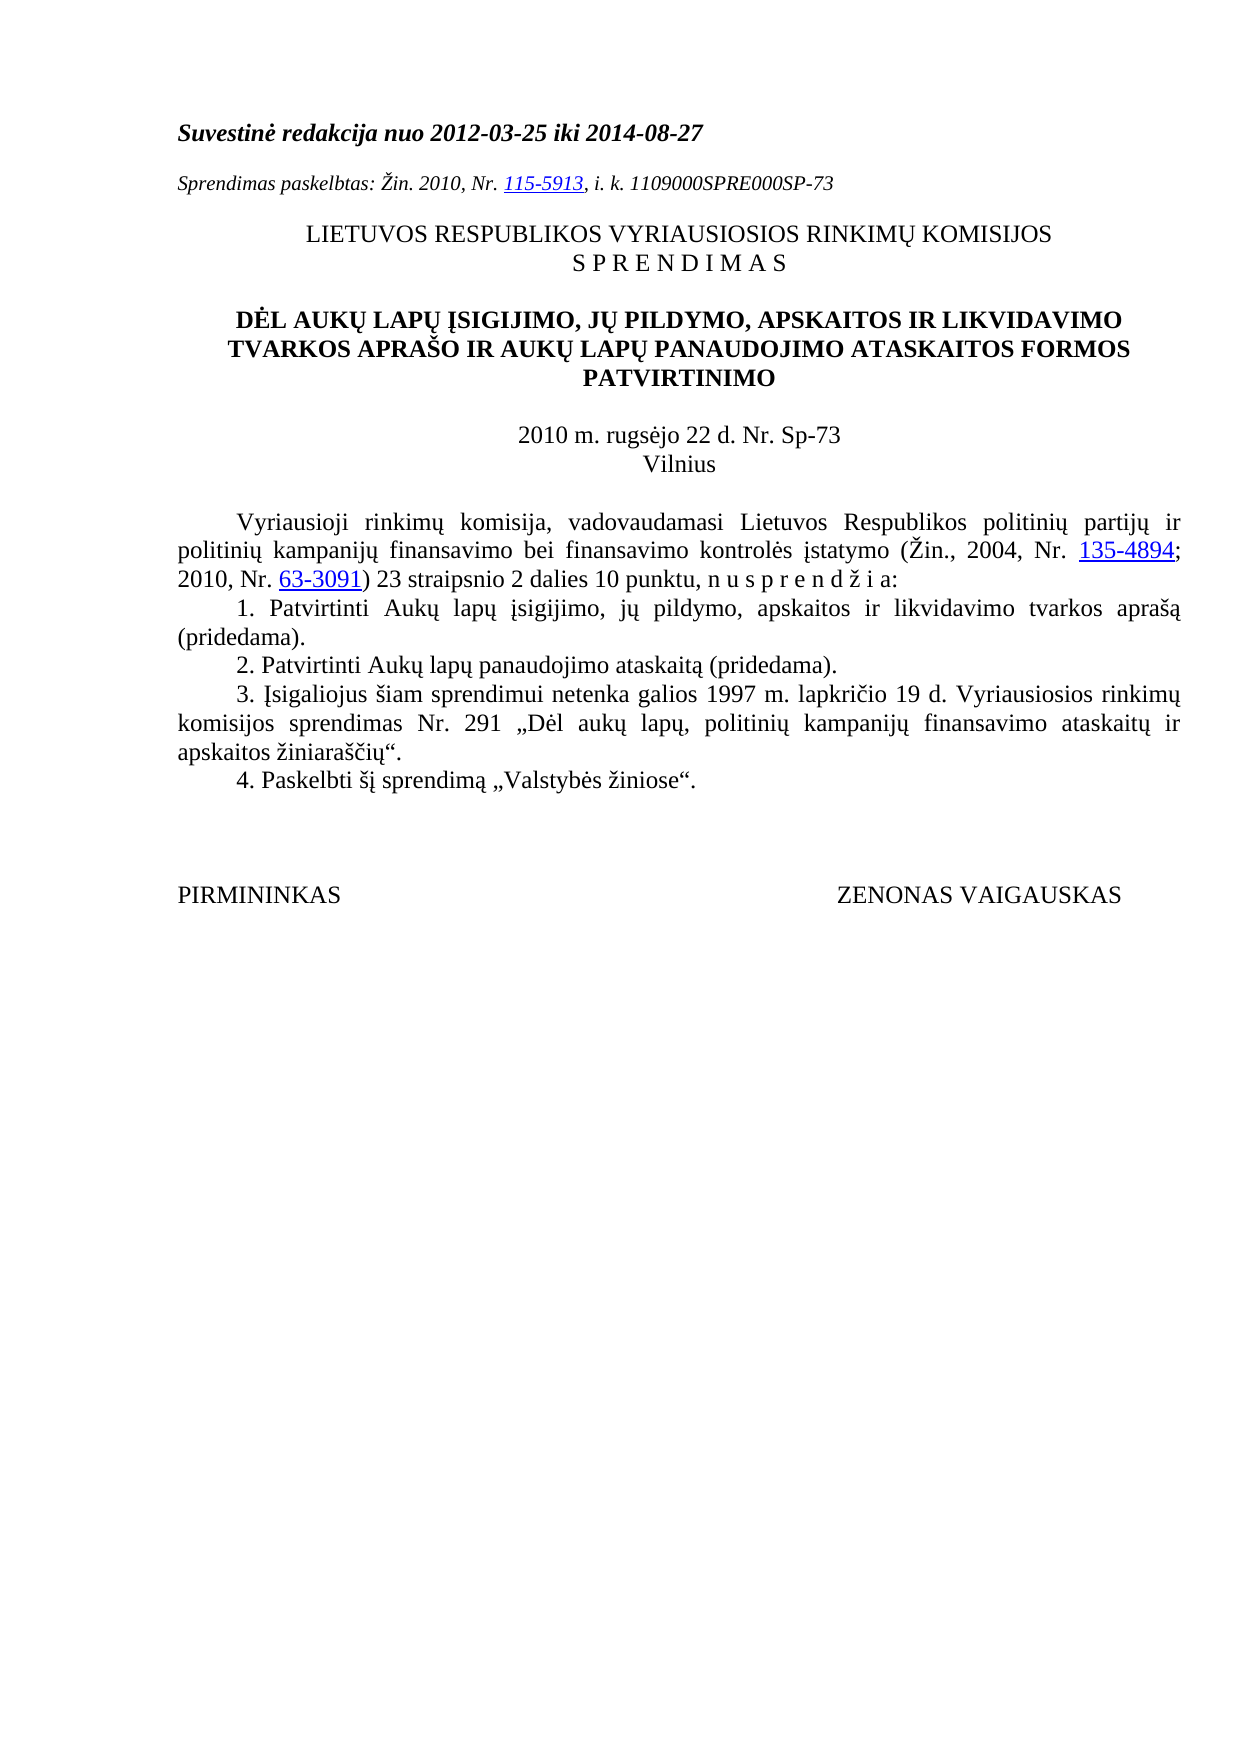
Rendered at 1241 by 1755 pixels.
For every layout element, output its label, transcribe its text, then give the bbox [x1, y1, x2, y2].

text 2010 m. rugsėjo 22 d. Nr. Sp-73 [177, 420, 1181, 449]
text Pirmininkas Zenonas Vaigauskas [177, 880, 1181, 909]
text 2. Patvirtinti aukų lapų panaudojimo ataskaitą (pridedama). [177, 650, 1181, 679]
text 4. Paskelbti šį sprendimą „Valstybės žiniose“. [177, 765, 1181, 794]
text 1. Patvirtinti aukų lapų įsigijimo, jų pildymo, apskaitos ir likvidavimo tvarkos aprašą (pridedama). [177, 593, 1181, 650]
text SPRENDIMAS [177, 248, 1181, 277]
text Suvestinė redakcija nuo 2012-03-25 iki 2014-08-27 [177, 118, 1181, 147]
text LIETUVOS RESPUBLIKOS VYRIAUSIOSIOS RINKIMŲ KOMISIJOS [177, 219, 1181, 248]
text Vyriausioji rinkimų komisija, vadovaudamasi Lietuvos Respublikos politinių partijų ir politinių kampanijų finansavimo bei finansavimo kontrolės įstatymo (Žin., 2004, Nr. 135-4894; 2010, Nr. 63-3091) 23 straipsnio 2 dalies 10 punktu, nusprendžia: [177, 507, 1181, 593]
text Sprendimas paskelbtas: Žin. 2010, Nr. 115-5913, i. k. 1109000SPRE000SP-73 [177, 171, 1181, 195]
text 3. Įsigaliojus šiam sprendimui netenka galios 1997 m. lapkričio 19 d. Vyriausiosios rinkimų komisijos sprendimas Nr. 291 „Dėl aukų lapų, politinių kampanijų finansavimo ataskaitų ir apskaitos žiniaraščių“. [177, 679, 1181, 765]
text Vilnius [177, 449, 1181, 478]
text DĖL AUKŲ LAPŲ ĮSIGIJIMO, JŲ PILDYMO, APSKAITOS IR LIKVIDAVIMO TVARKOS APRAŠO IR AUKŲ LAPŲ PANAUDOJIMO ATASKAITOS FORMOS PATVIRTINIMO [177, 305, 1181, 392]
